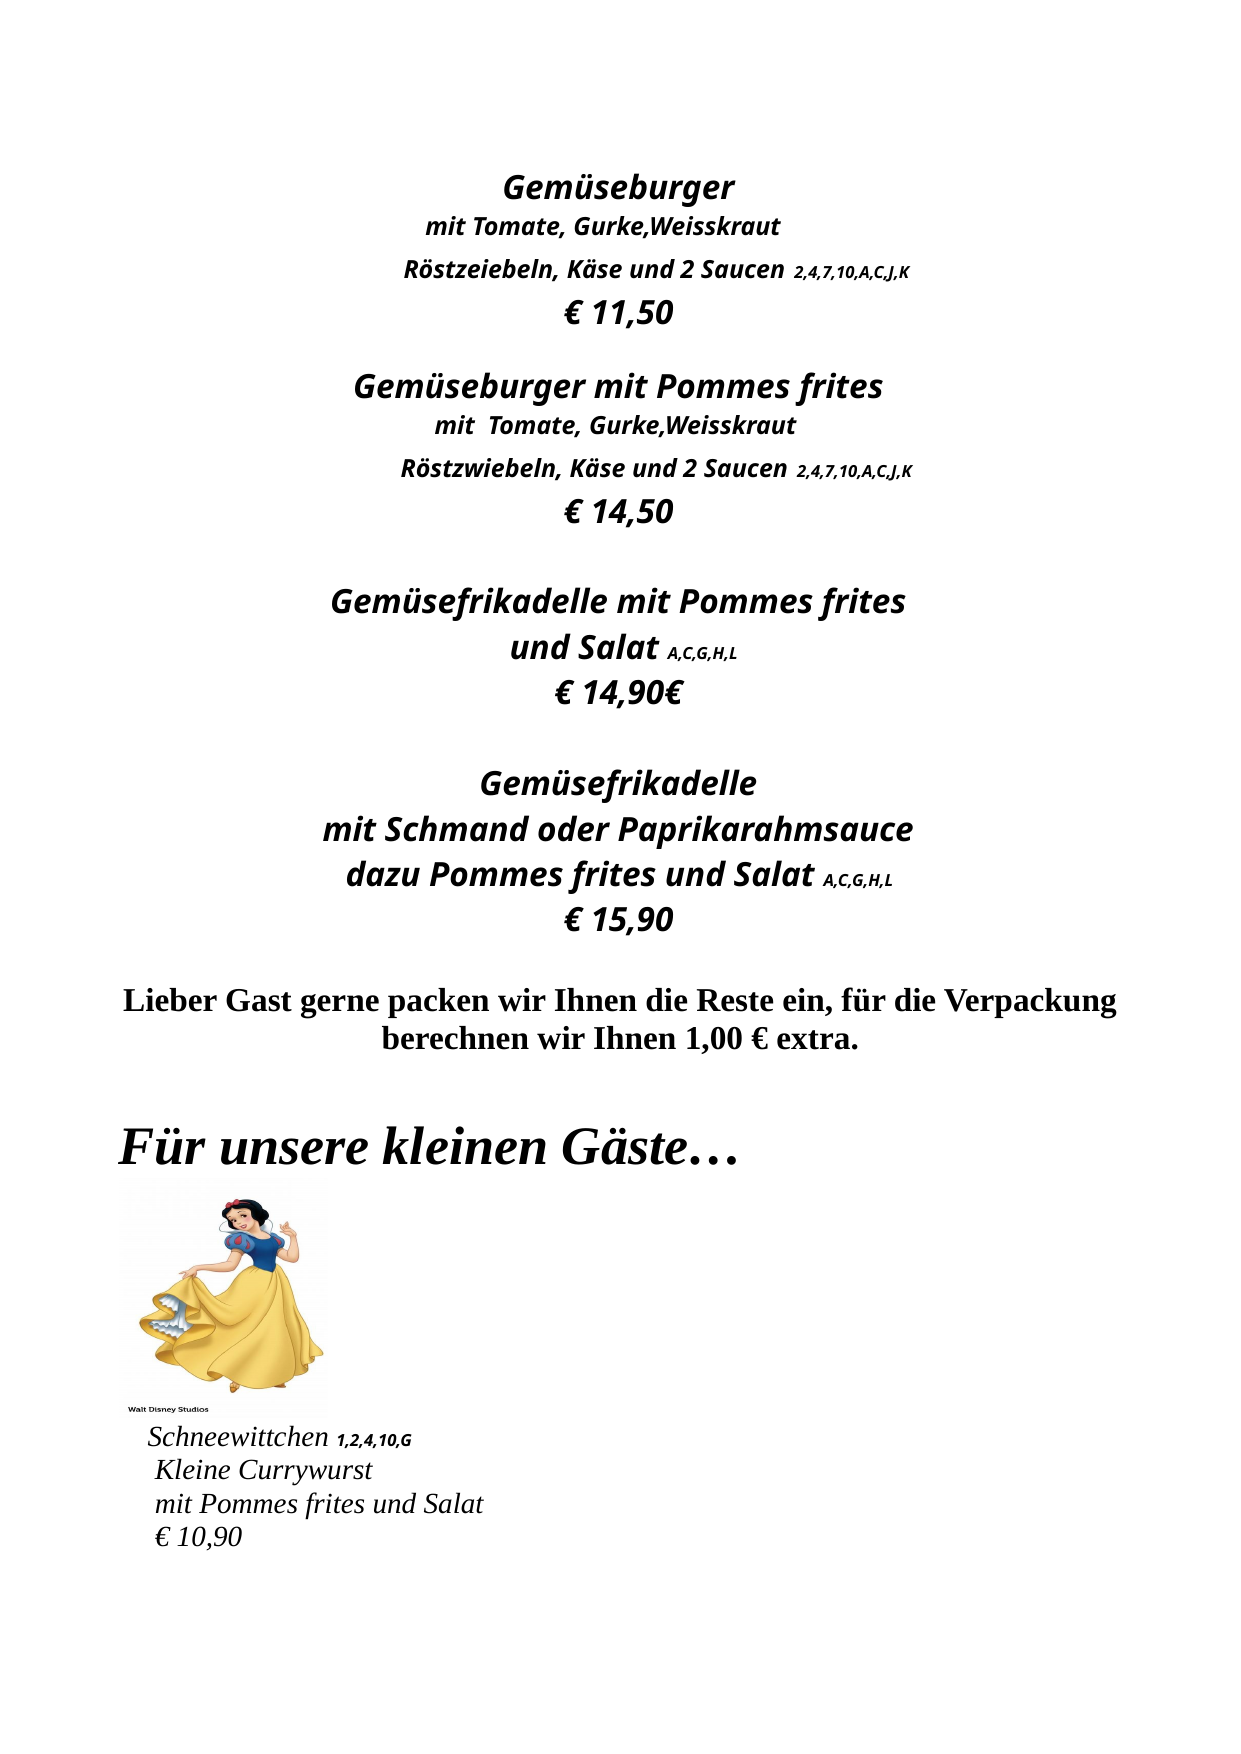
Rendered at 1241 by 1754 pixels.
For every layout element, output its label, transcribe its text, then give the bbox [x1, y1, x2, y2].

text Lieber Gast gerne packen wir Ihnen die Reste ein, für die Verpackung berechnen wir Ihnen 1,00 € extra. [118, 980, 1122, 1057]
text Gemüseburger [118, 163, 1122, 209]
text mit Tomate, Gurke,Weisskraut [118, 209, 1122, 243]
text und Salat A,C,G,H,L [118, 624, 1122, 669]
text mit Tomate, Gurke,Weisskraut [118, 408, 1122, 442]
text Für unsere kleinen Gäste… [118, 1114, 1122, 1176]
text Gemüseburger mit Pommes frites [118, 363, 1122, 408]
text Gemüsefrikadelle [118, 760, 1122, 805]
text Gemüsefrikadelle mit Pommes frites [118, 578, 1122, 624]
text Schneewittchen 1,2,4,10,G [118, 1176, 1122, 1452]
text € 15,90 [118, 896, 1122, 942]
text € 11,50 [118, 288, 1122, 334]
text Röstzwiebeln, Käse und 2 Saucen 2,4,7,10,A,C,J,K [118, 442, 1122, 487]
picture [119, 1178, 328, 1418]
text dazu Pommes frites und Salat A,C,G,H,L [118, 851, 1122, 896]
text Kleine Currywurst [118, 1452, 1122, 1486]
text € 14,90€ [118, 669, 1122, 714]
text mit Schmand oder Paprikarahmsauce [118, 805, 1122, 851]
text mit Pommes frites und Salat [118, 1486, 1122, 1519]
text € 10,90 [118, 1519, 1122, 1553]
text Röstzeiebeln, Käse und 2 Saucen 2,4,7,10,A,C,J,K [118, 243, 1122, 288]
text € 14,50 [118, 487, 1122, 533]
